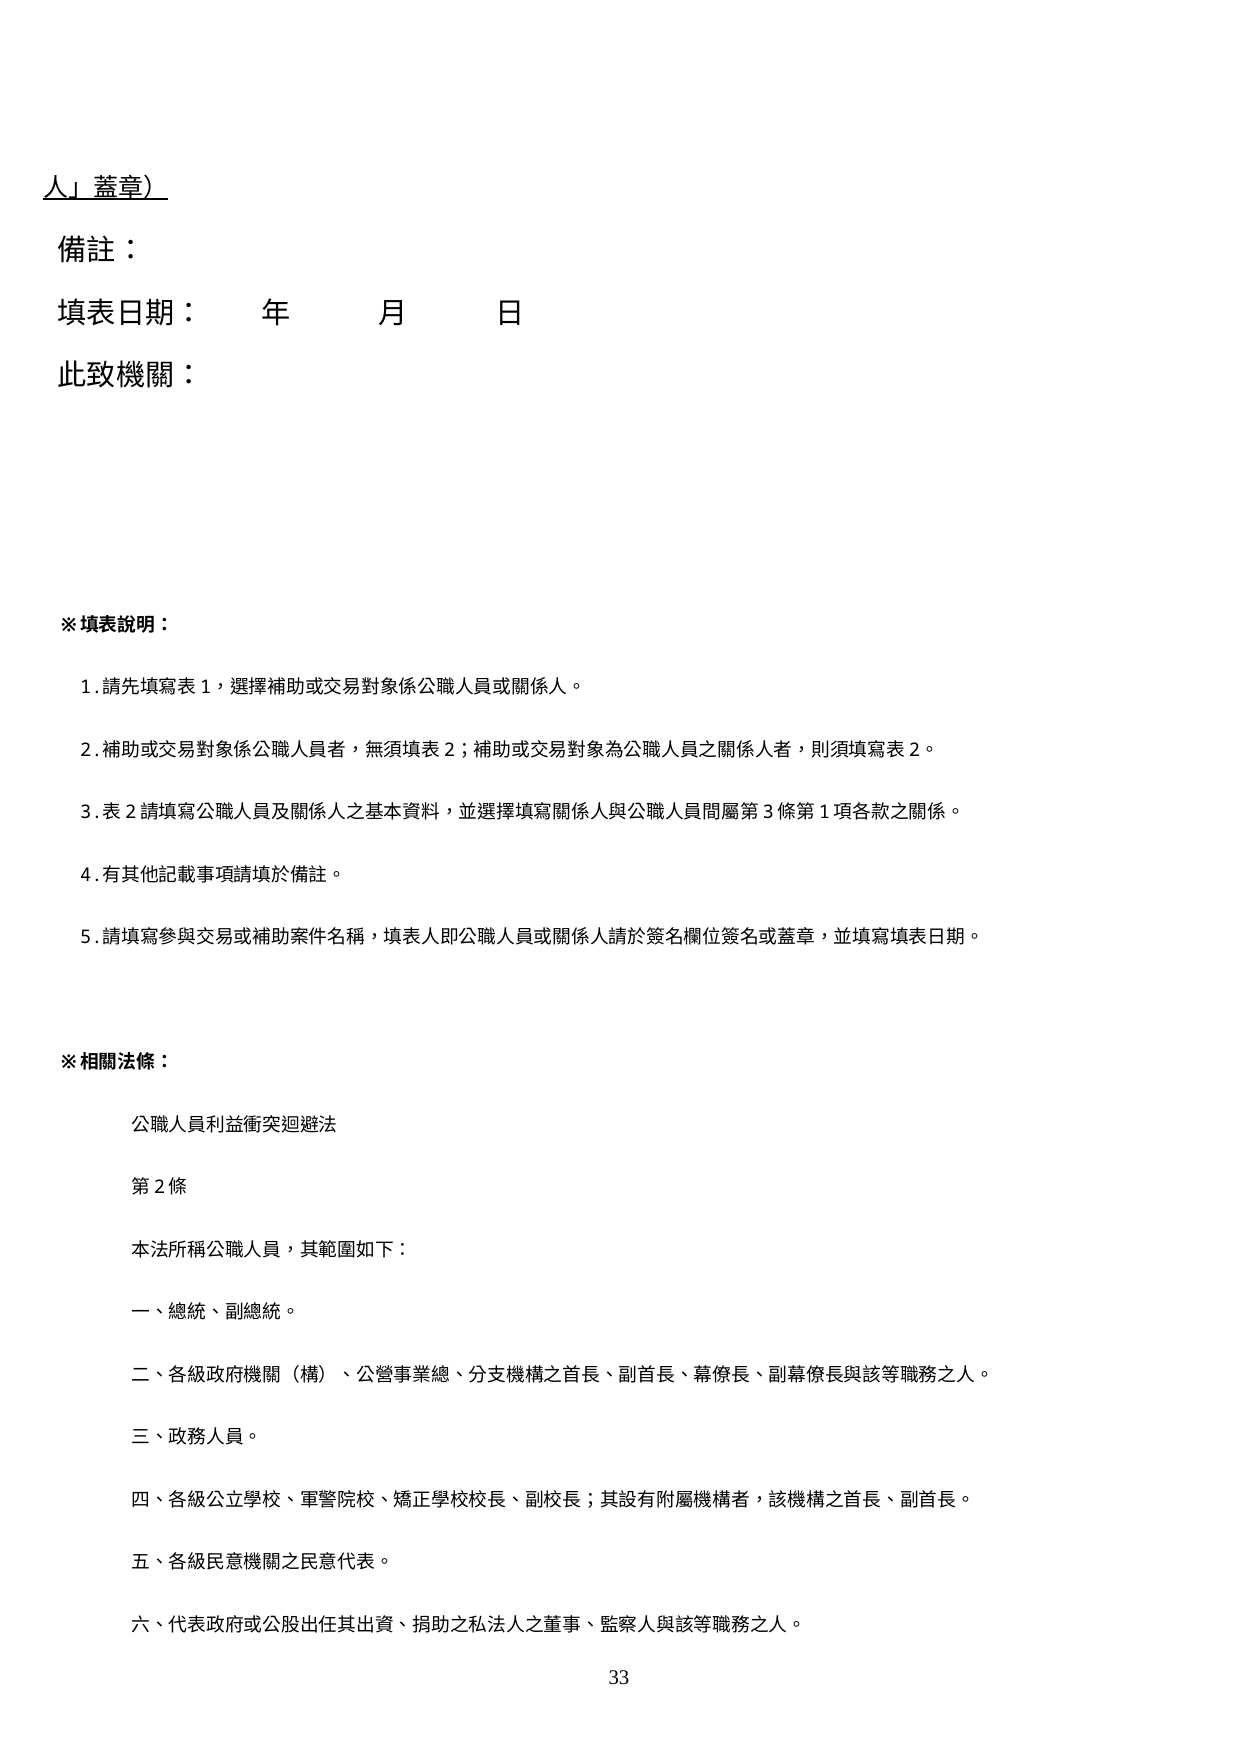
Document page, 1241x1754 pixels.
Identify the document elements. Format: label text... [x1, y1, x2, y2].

text 第2條 [131, 1144, 1106, 1206]
text 2.補助或交易對象係公職人員者，無須填表2；補助或交易對象為公職人員之關係人者，則須填寫表2。 [57, 706, 1200, 769]
text ※填表說明： [57, 581, 1106, 644]
text 四、各級公立學校、軍警院校、矯正學校校長、副校長；其設有附屬機構者，該機構之首長、副首長。 [131, 1456, 1106, 1519]
text 五、各級民意機關之民意代表。 [131, 1519, 1106, 1581]
text ※相關法條： [57, 1019, 1200, 1081]
text 備註： [57, 206, 1106, 269]
text 三、政務人員。 [131, 1394, 1106, 1456]
text 4.有其他記載事項請填於備註。 [57, 831, 1200, 894]
text 3.表2請填寫公職人員及關係人之基本資料，並選擇填寫關係人與公職人員間屬第3條第1項各款之關係。 [57, 769, 1200, 831]
text 一、總統、副總統。 [131, 1269, 1106, 1331]
text 六、代表政府或公股出任其出資、捐助之私法人之董事、監察人與該等職務之人。 [131, 1581, 1106, 1644]
text 填表日期： 年 月 日 [57, 269, 1106, 331]
text 5.請填寫參與交易或補助案件名稱，填表人即公職人員或關係人請於簽名欄位簽名或蓋章，並填寫填表日期。 [57, 894, 1200, 956]
text 此致機關： [57, 331, 1106, 394]
text 公職人員利益衝突迴避法 [131, 1081, 1106, 1144]
text 本法所稱公職人員，其範圍如下： [131, 1206, 1106, 1269]
text 二、各級政府機關（構）、公營事業總、分支機構之首長、副首長、幕僚長、副幕僚長與該等職務之人。 [131, 1331, 1106, 1394]
text 人」蓋章） [43, 144, 1106, 206]
text 1.請先填寫表1，選擇補助或交易對象係公職人員或關係人。 [57, 644, 1200, 706]
